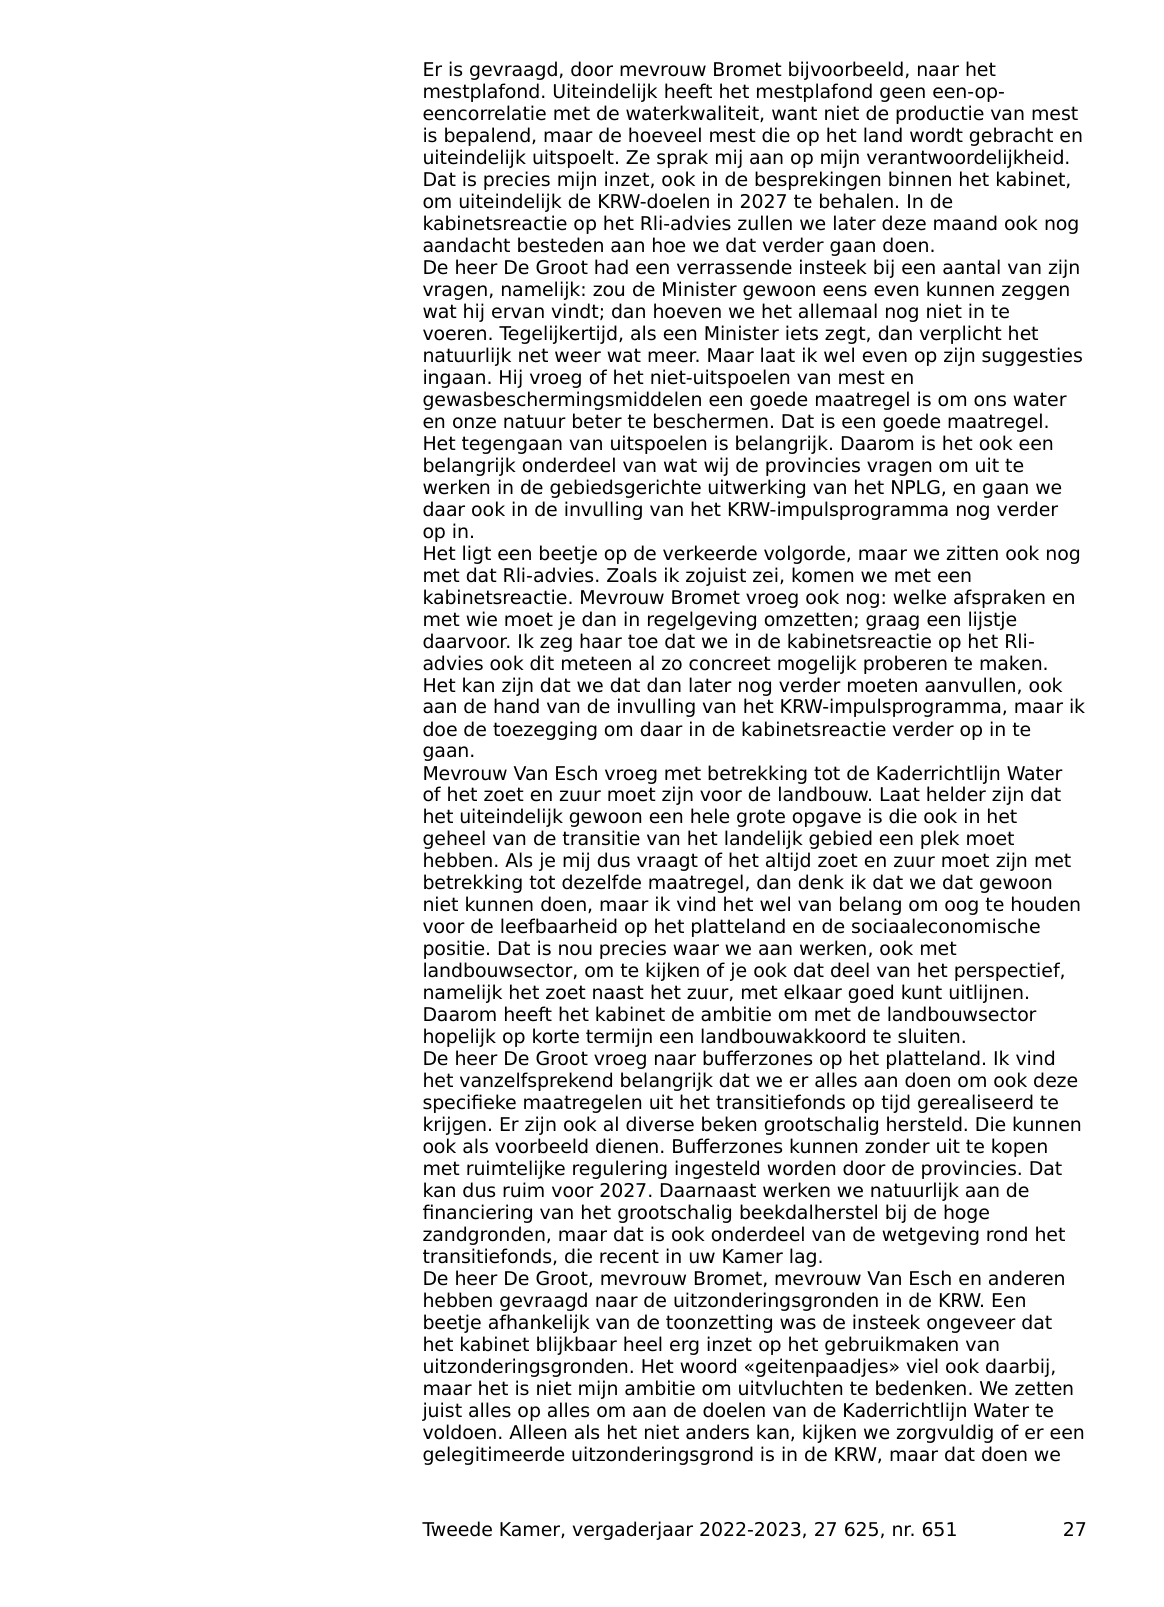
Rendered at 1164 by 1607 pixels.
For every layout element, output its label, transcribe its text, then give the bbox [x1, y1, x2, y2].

text De heer De Groot vroeg naar bufferzones op het platteland. Ik vind het vanzelfsprekend belangrijk dat we er alles aan doen om ook deze specifieke maatregelen uit het transitiefonds op tijd gerealiseerd te krijgen. Er zijn ook al diverse beken grootschalig hersteld. Die kunnen ook als voorbeeld dienen. Bufferzones kunnen zonder uit te kopen met ruimtelijke regulering ingesteld worden door de provincies. Dat kan dus ruim voor 2027. Daarnaast werken we natuurlijk aan de financiering van het grootschalig beekdalherstel bij de hoge zandgronden, maar dat is ook onderdeel van de wetgeving rond het transitiefonds, die recent in uw Kamer lag. [422, 1048, 1087, 1268]
text De heer De Groot had een verrassende insteek bij een aantal van zijn vragen, namelijk: zou de Minister gewoon eens even kunnen zeggen wat hij ervan vindt; dan hoeven we het allemaal nog niet in te voeren. Tegelijkertijd, als een Minister iets zegt, dan verplicht het natuurlijk net weer wat meer. Maar laat ik wel even op zijn suggesties ingaan. Hij vroeg of het niet-uitspoelen van mest en gewasbeschermingsmiddelen een goede maatregel is om ons water en onze natuur beter te beschermen. Dat is een goede maatregel. Het tegengaan van uitspoelen is belangrijk. Daarom is het ook een belangrijk onderdeel van wat wij de provincies vragen om uit te werken in de gebiedsgerichte uitwerking van het NPLG, en gaan we daar ook in de invulling van het KRW-impulsprogramma nog verder op in. [422, 257, 1087, 543]
text Er is gevraagd, door mevrouw Bromet bijvoorbeeld, naar het mestplafond. Uiteindelijk heeft het mestplafond geen een-op-eencorrelatie met de waterkwaliteit, want niet de productie van mest is bepalend, maar de hoeveel mest die op het land wordt gebracht en uiteindelijk uitspoelt. Ze sprak mij aan op mijn verantwoordelijkheid. Dat is precies mijn inzet, ook in de besprekingen binnen het kabinet, om uiteindelijk de KRW-doelen in 2027 te behalen. In de kabinetsreactie op het Rli-advies zullen we later deze maand ook nog aandacht besteden aan hoe we dat verder gaan doen. [422, 59, 1087, 257]
text Mevrouw Van Esch vroeg met betrekking tot de Kaderrichtlijn Water of het zoet en zuur moet zijn voor de landbouw. Laat helder zijn dat het uiteindelijk gewoon een hele grote opgave is die ook in het geheel van de transitie van het landelijk gebied een plek moet hebben. Als je mij dus vraagt of het altijd zoet en zuur moet zijn met betrekking tot dezelfde maatregel, dan denk ik dat we dat gewoon niet kunnen doen, maar ik vind het wel van belang om oog te houden voor de leefbaarheid op het platteland en de sociaaleconomische positie. Dat is nou precies waar we aan werken, ook met landbouwsector, om te kijken of je ook dat deel van het perspectief, namelijk het zoet naast het zuur, met elkaar goed kunt uitlijnen. Daarom heeft het kabinet de ambitie om met de landbouwsector hopelijk op korte termijn een landbouwakkoord te sluiten. [422, 762, 1087, 1048]
text Het ligt een beetje op de verkeerde volgorde, maar we zitten ook nog met dat Rli-advies. Zoals ik zojuist zei, komen we met een kabinetsreactie. Mevrouw Bromet vroeg ook nog: welke afspraken en met wie moet je dan in regelgeving omzetten; graag een lijstje daarvoor. Ik zeg haar toe dat we in de kabinetsreactie op het Rli-advies ook dit meteen al zo concreet mogelijk proberen te maken. Het kan zijn dat we dat dan later nog verder moeten aanvullen, ook aan de hand van de invulling van het KRW-impulsprogramma, maar ik doe de toezegging om daar in de kabinetsreactie verder op in te gaan. [422, 543, 1087, 762]
text De heer De Groot, mevrouw Bromet, mevrouw Van Esch en anderen hebben gevraagd naar de uitzonderingsgronden in de KRW. Een beetje afhankelijk van de toonzetting was de insteek ongeveer dat het kabinet blijkbaar heel erg inzet op het gebruikmaken van uitzonderingsgronden. Het woord «geitenpaadjes» viel ook daarbij, maar het is niet mijn ambitie om uitvluchten te bedenken. We zetten juist alles op alles om aan de doelen van de Kaderrichtlijn Water te voldoen. Alleen als het niet anders kan, kijken we zorgvuldig of er een gelegitimeerde uitzonderingsgrond is in de KRW, maar dat doen we [422, 1268, 1087, 1466]
